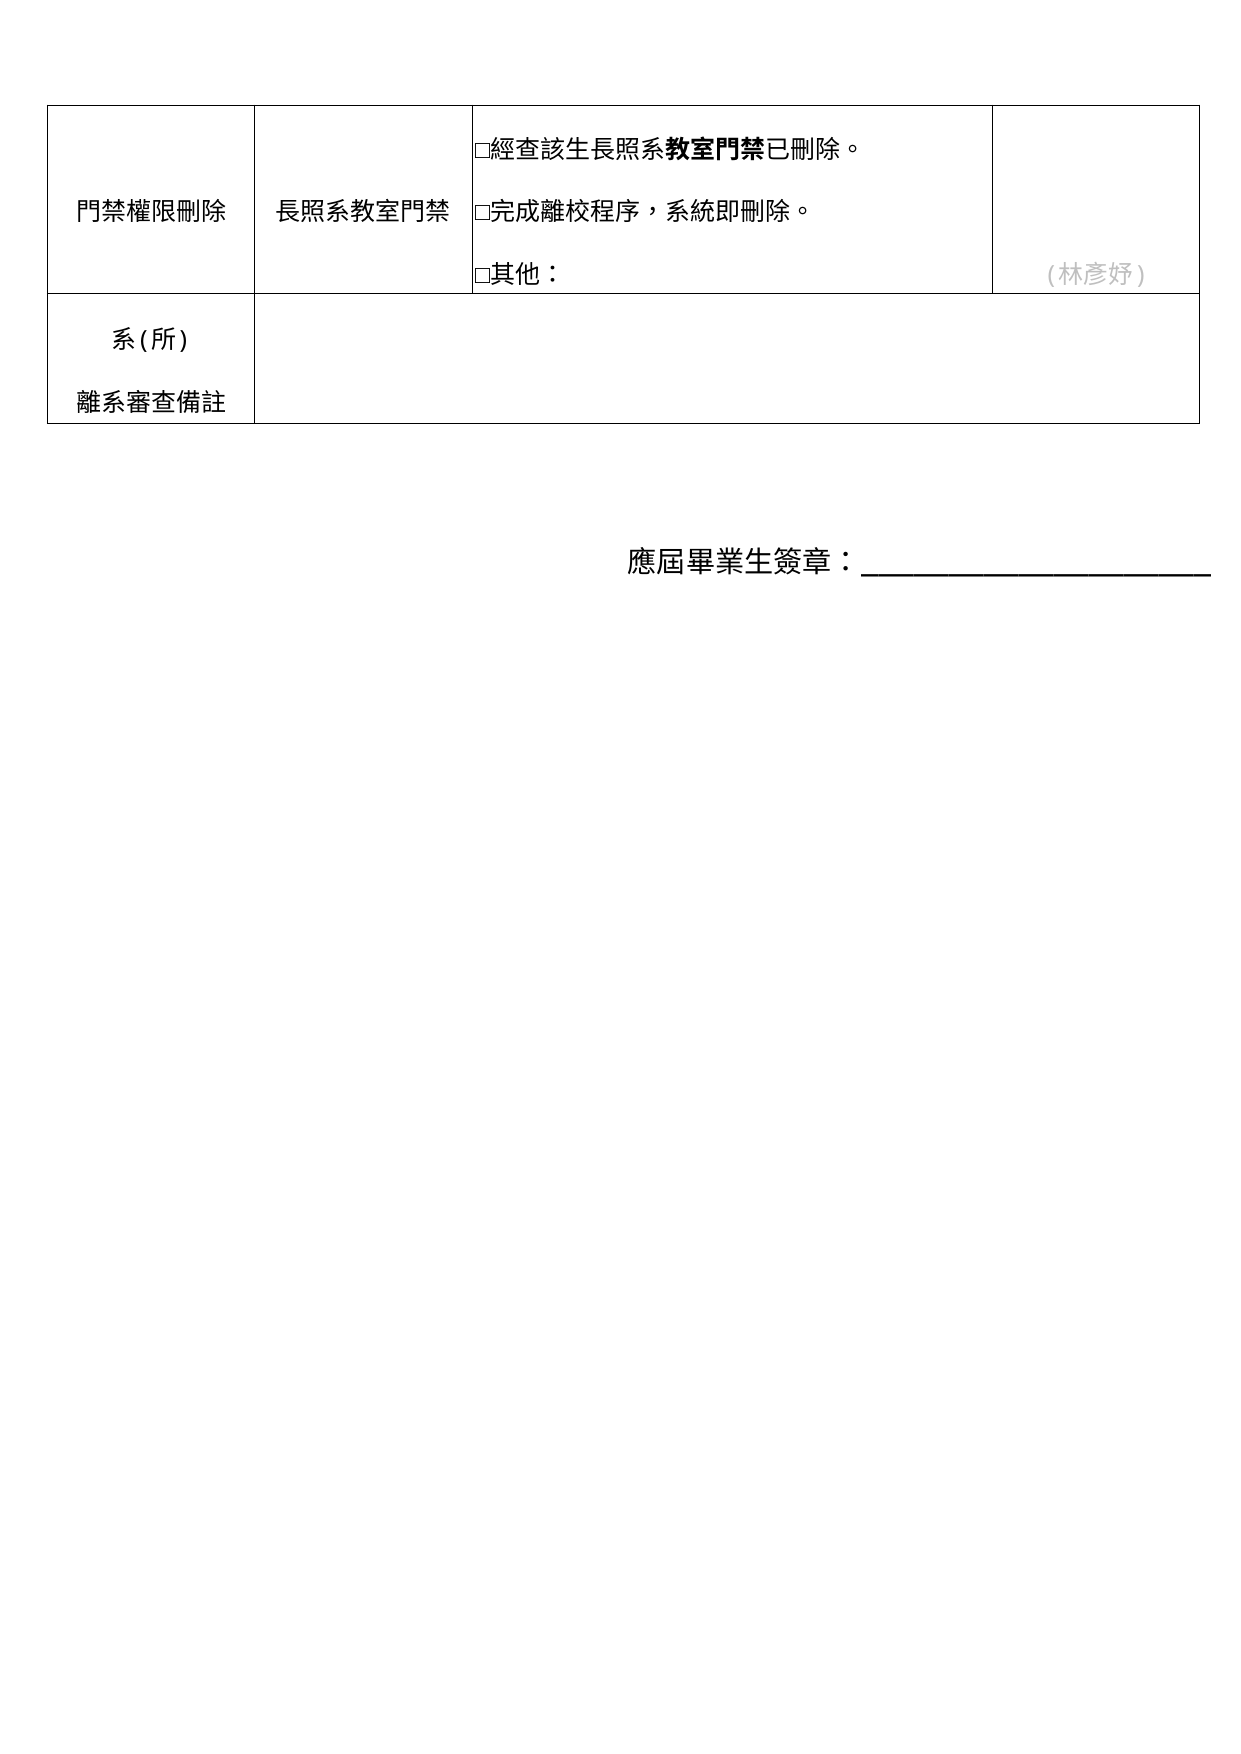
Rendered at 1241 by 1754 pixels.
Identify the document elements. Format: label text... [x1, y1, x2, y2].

text 應屆畢業生簽章：____________________ [29, 518, 1211, 580]
table_cell 長照系教室門禁 [255, 106, 472, 293]
table_cell (林彥妤) [993, 106, 1199, 293]
table_cell 系(所) 離系審查備註 [48, 294, 254, 423]
table_cell □經查該生長照系教室門禁已刪除。 □完成離校程序，系統即刪除。 □其他： [473, 106, 992, 293]
table_cell [255, 294, 1199, 423]
table_cell 門禁權限刪除 [48, 106, 254, 293]
